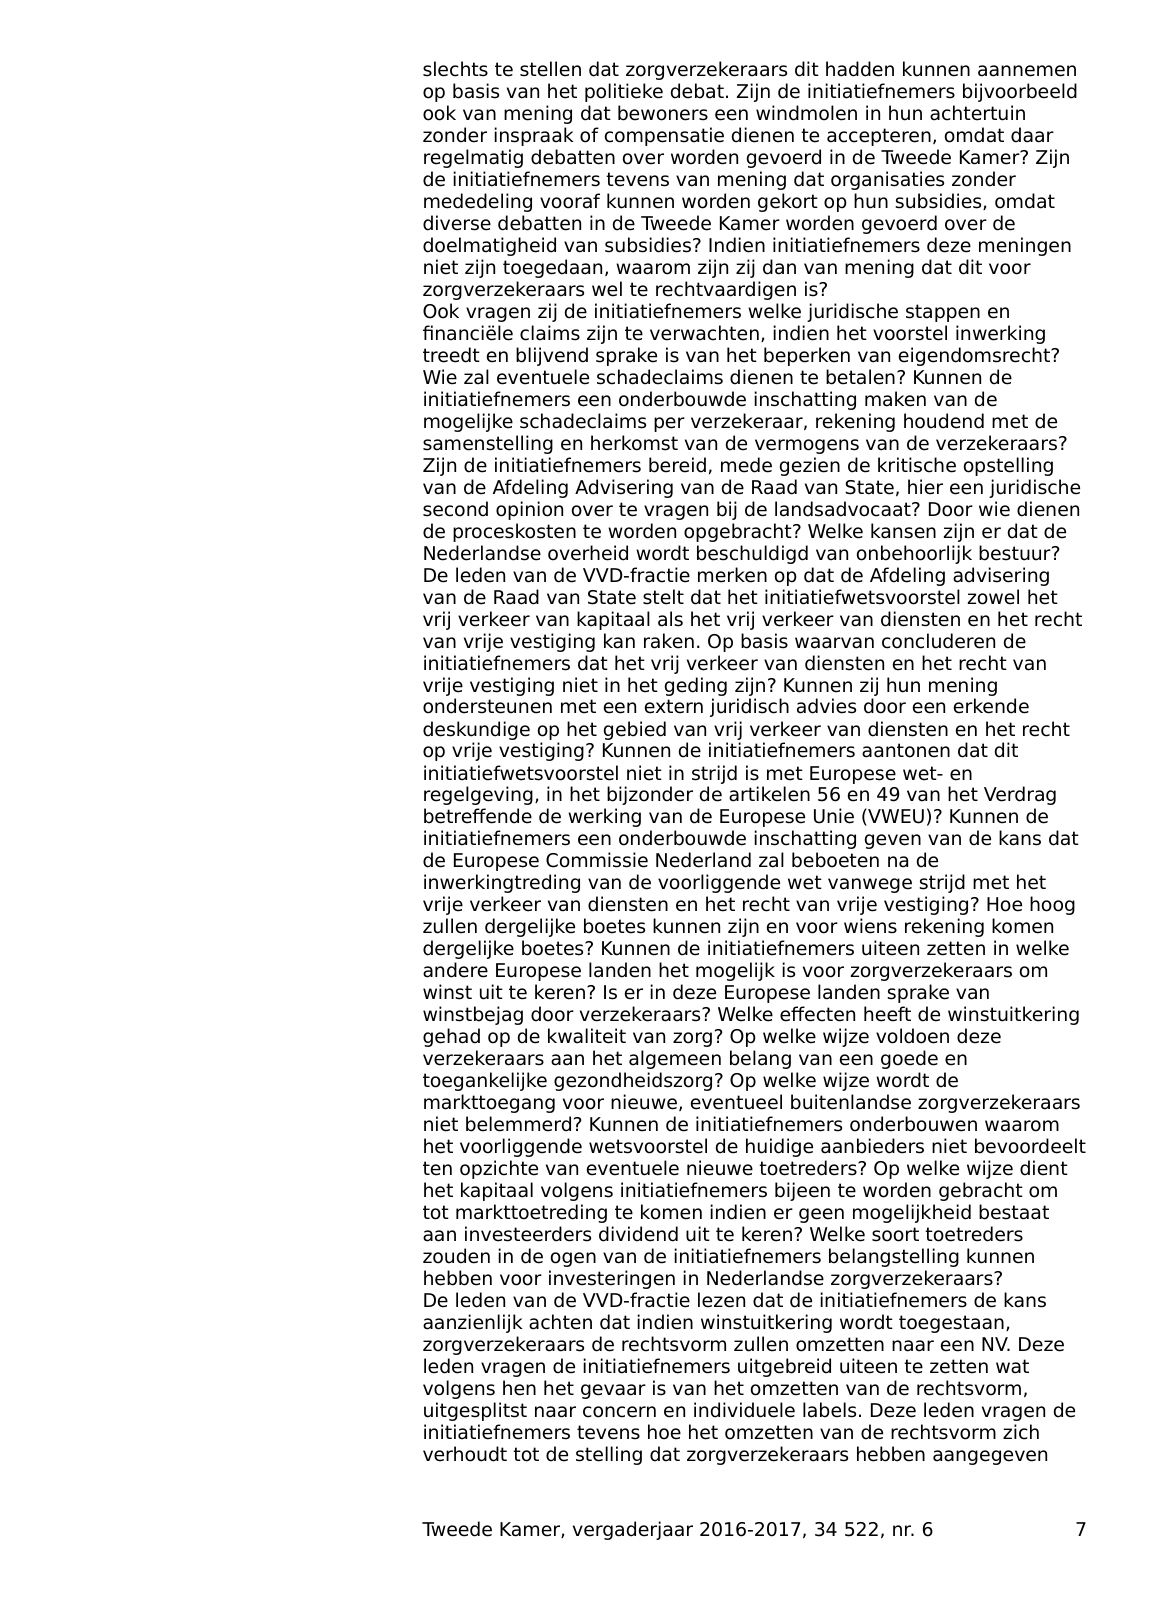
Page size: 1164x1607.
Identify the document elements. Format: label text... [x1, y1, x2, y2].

text De leden van de VVD-fractie merken op dat de Afdeling advisering van de Raad van State stelt dat het initiatiefwetsvoorstel zowel het vrij verkeer van kapitaal als het vrij verkeer van diensten en het recht van vrije vestiging kan raken. Op basis waarvan concluderen de initiatiefnemers dat het vrij verkeer van diensten en het recht van vrije vestiging niet in het geding zijn? Kunnen zij hun mening ondersteunen met een extern juridisch advies door een erkende deskundige op het gebied van vrij verkeer van diensten en het recht op vrije vestiging? Kunnen de initiatiefnemers aantonen dat dit initiatiefwetsvoorstel niet in strijd is met Europese wet- en regelgeving, in het bijzonder de artikelen 56 en 49 van het Verdrag betreffende de werking van de Europese Unie (VWEU)? Kunnen de initiatiefnemers een onderbouwde inschatting geven van de kans dat de Europese Commissie Nederland zal beboeten na de inwerkingtreding van de voorliggende wet vanwege strijd met het vrije verkeer van diensten en het recht van vrije vestiging? Hoe hoog zullen dergelijke boetes kunnen zijn en voor wiens rekening komen dergelijke boetes? Kunnen de initiatiefnemers uiteen zetten in welke andere Europese landen het mogelijk is voor zorgverzekeraars om winst uit te keren? Is er in deze Europese landen sprake van winstbejag door verzekeraars? Welke effecten heeft de winstuitkering gehad op de kwaliteit van zorg? Op welke wijze voldoen deze verzekeraars aan het algemeen belang van een goede en toegankelijke gezondheidszorg? Op welke wijze wordt de markttoegang voor nieuwe, eventueel buitenlandse zorgverzekeraars niet belemmerd? Kunnen de initiatiefnemers onderbouwen waarom het voorliggende wetsvoorstel de huidige aanbieders niet bevoordeelt ten opzichte van eventuele nieuwe toetreders? Op welke wijze dient het kapitaal volgens initiatiefnemers bijeen te worden gebracht om tot markttoetreding te komen indien er geen mogelijkheid bestaat aan investeerders dividend uit te keren? Welke soort toetreders zouden in de ogen van de initiatiefnemers belangstelling kunnen hebben voor investeringen in Nederlandse zorgverzekeraars? [422, 564, 1087, 1290]
text Ook vragen zij de initiatiefnemers welke juridische stappen en financiële claims zijn te verwachten, indien het voorstel inwerking treedt en blijvend sprake is van het beperken van eigendomsrecht? Wie zal eventuele schadeclaims dienen te betalen? Kunnen de initiatiefnemers een onderbouwde inschatting maken van de mogelijke schadeclaims per verzekeraar, rekening houdend met de samenstelling en herkomst van de vermogens van de verzekeraars? Zijn de initiatiefnemers bereid, mede gezien de kritische opstelling van de Afdeling Advisering van de Raad van State, hier een juridische second opinion over te vragen bij de landsadvocaat? Door wie dienen de proceskosten te worden opgebracht? Welke kansen zijn er dat de Nederlandse overheid wordt beschuldigd van onbehoorlijk bestuur? [422, 301, 1087, 564]
text De leden van de VVD-fractie lezen dat de initiatiefnemers de kans aanzienlijk achten dat indien winstuitkering wordt toegestaan, zorgverzekeraars de rechtsvorm zullen omzetten naar een NV. Deze leden vragen de initiatiefnemers uitgebreid uiteen te zetten wat volgens hen het gevaar is van het omzetten van de rechtsvorm, uitgesplitst naar concern en individuele labels. Deze leden vragen de initiatiefnemers tevens hoe het omzetten van de rechtsvorm zich verhoudt tot de stelling dat zorgverzekeraars hebben aangegeven [422, 1290, 1087, 1466]
text slechts te stellen dat zorgverzekeraars dit hadden kunnen aannemen op basis van het politieke debat. Zijn de initiatiefnemers bijvoorbeeld ook van mening dat bewoners een windmolen in hun achtertuin zonder inspraak of compensatie dienen te accepteren, omdat daar regelmatig debatten over worden gevoerd in de Tweede Kamer? Zijn de initiatiefnemers tevens van mening dat organisaties zonder mededeling vooraf kunnen worden gekort op hun subsidies, omdat diverse debatten in de Tweede Kamer worden gevoerd over de doelmatigheid van subsidies? Indien initiatiefnemers deze meningen niet zijn toegedaan, waarom zijn zij dan van mening dat dit voor zorgverzekeraars wel te rechtvaardigen is? [422, 59, 1087, 301]
